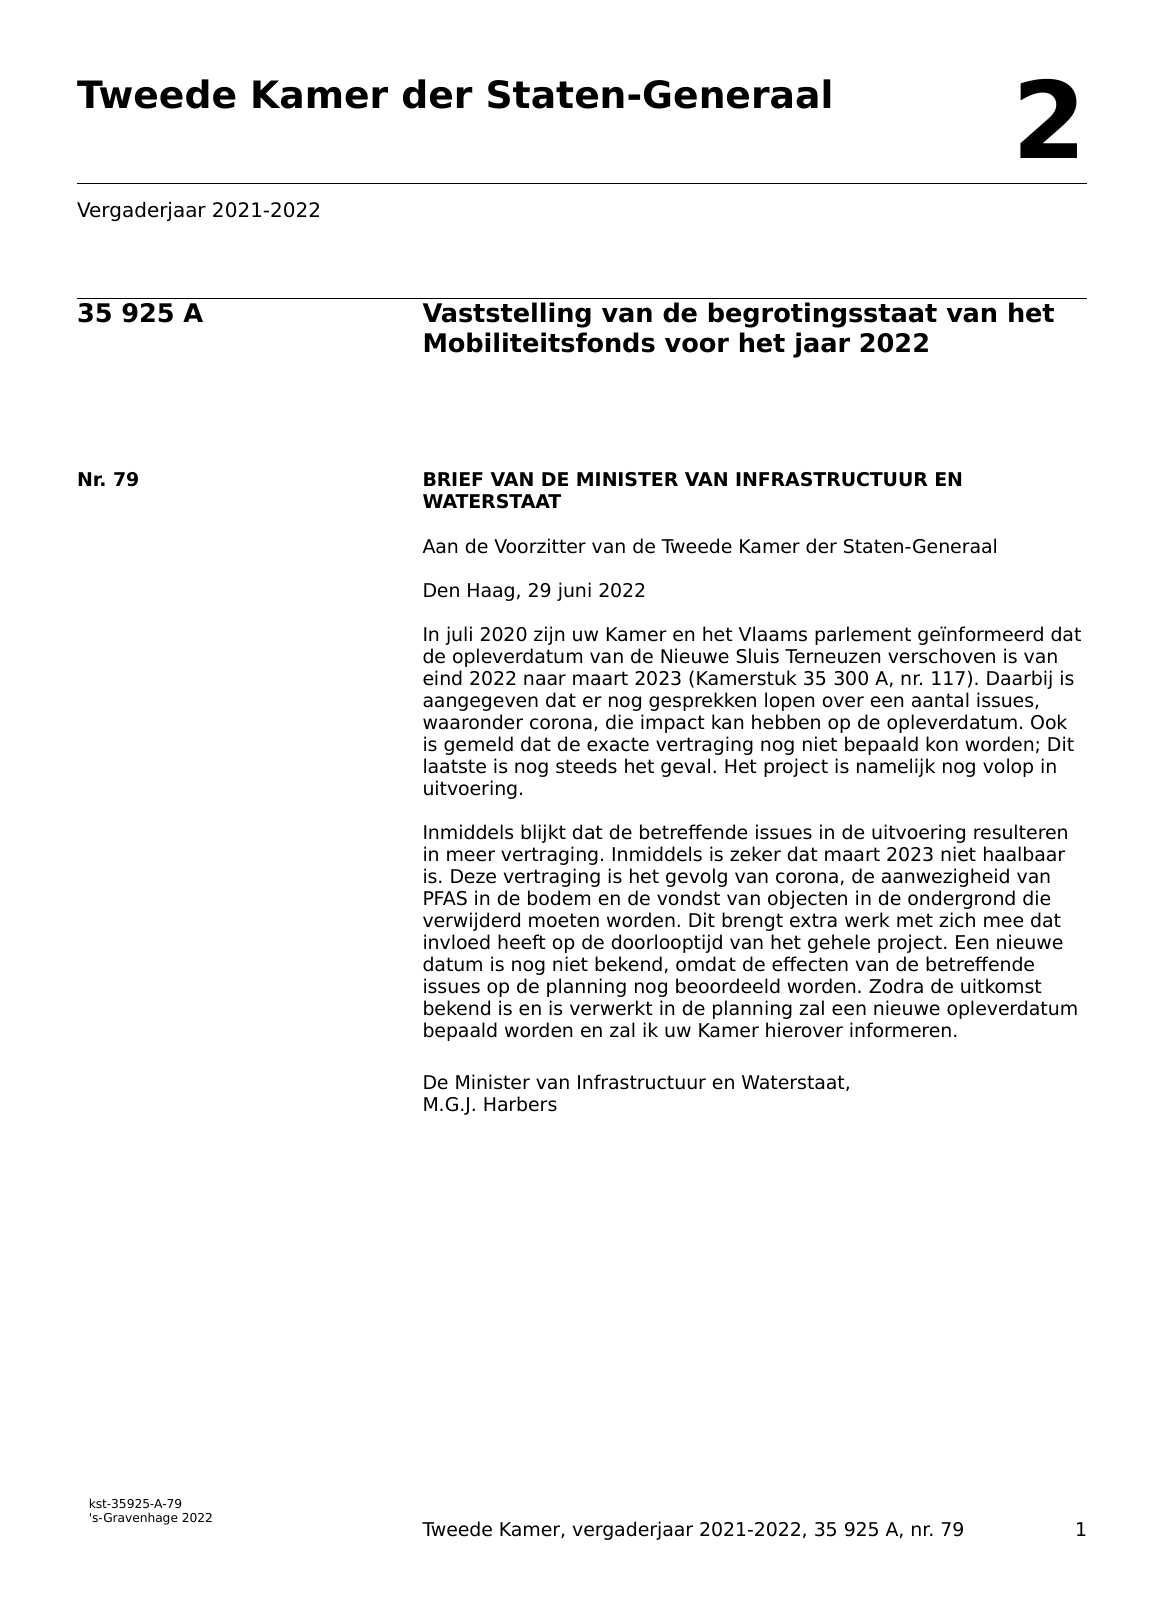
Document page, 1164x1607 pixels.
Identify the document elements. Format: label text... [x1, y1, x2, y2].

text 's-Gravenhage 2022 [88, 1511, 323, 1525]
text Inmiddels blijkt dat de betreffende issues in de uitvoering resulteren in meer vertraging. Inmiddels is zeker dat maart 2023 niet haalbaar is. Deze vertraging is het gevolg van corona, de aanwezigheid van PFAS in de bodem en de vondst van objecten in de ondergrond die verwijderd moeten worden. Dit brengt extra werk met zich mee dat invloed heeft op de doorlooptijd van het gehele project. Een nieuwe datum is nog niet bekend, omdat de effecten van de betreffende issues op de planning nog beoordeeld worden. Zodra de uitkomst bekend is en is verwerkt in de planning zal een nieuwe opleverdatum bepaald worden en zal ik uw Kamer hierover informeren. [422, 822, 1087, 1042]
table_cell Vergaderjaar 2021-2022 [77, 184, 1087, 298]
table_header Tweede Kamer der Staten-Generaal [77, 59, 886, 183]
text Aan de Voorzitter van de Tweede Kamer der Staten-Generaal [422, 536, 1087, 557]
subtitle 35 925 A Vaststelling van de begrotingsstaat van het Mobiliteitsfonds voor het jaar 2022 [77, 299, 1087, 358]
text In juli 2020 zijn uw Kamer en het Vlaams parlement geïnformeerd dat de opleverdatum van de Nieuwe Sluis Terneuzen verschoven is van eind 2022 naar maart 2023 (Kamerstuk 35 300 A, nr. 117). Daarbij is aangegeven dat er nog gesprekken lopen over een aantal issues, waaronder corona, die impact kan hebben op de opleverdatum. Ook is gemeld dat de exacte vertraging nog niet bepaald kon worden; Dit laatste is nog steeds het geval. Het project is namelijk nog volop in uitvoering. [422, 624, 1087, 800]
text kst-35925-A-79 [88, 1497, 323, 1511]
text Den Haag, 29 juni 2022 [422, 580, 1087, 602]
text De Minister van Infrastructuur en Waterstaat, M.G.J. Harbers [422, 1072, 1087, 1116]
table_header 2 [886, 59, 1087, 183]
subtitle Nr. 79 BRIEF VAN DE MINISTER VAN INFRASTRUCTUUR EN WATERSTAAT [77, 469, 1087, 513]
